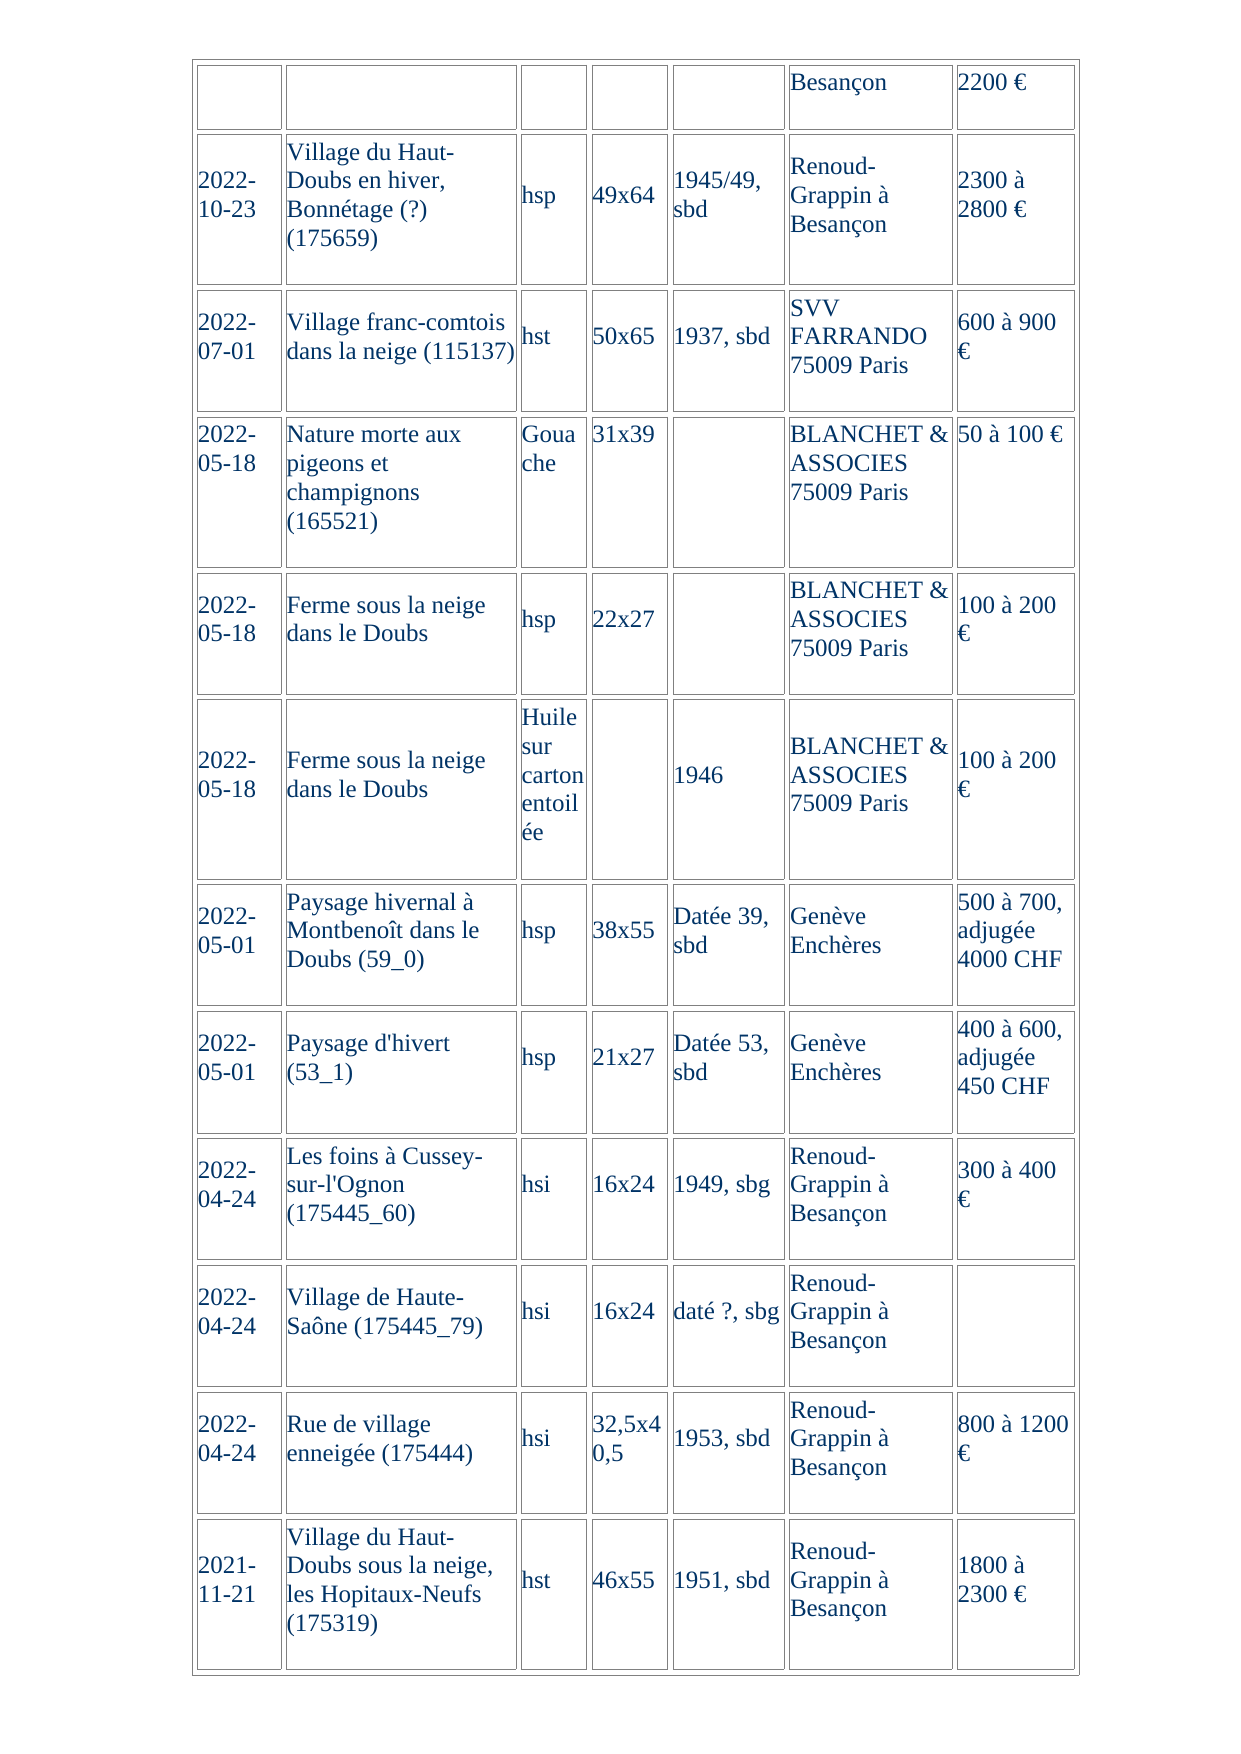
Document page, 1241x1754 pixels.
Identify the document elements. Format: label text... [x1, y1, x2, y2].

table_cell Gouache [519, 411, 589, 567]
table_cell [589, 694, 670, 878]
table_cell hsp [519, 129, 589, 284]
table_cell 2022-04-24 [195, 1259, 283, 1386]
table_cell 2022-04-24 [195, 1133, 283, 1259]
table_cell 50 à 100 € [955, 411, 1076, 567]
table_cell 16x24 [589, 1259, 670, 1386]
table_cell Datée 53, sbd [670, 1005, 787, 1132]
table_cell [284, 60, 518, 128]
table_cell Renoud-Grappin à Besançon [787, 1133, 954, 1259]
table_cell 2200 € [955, 60, 1076, 128]
table_cell 1949, sbg [670, 1133, 787, 1259]
table_cell Besançon [787, 60, 954, 128]
table_cell BLANCHET & ASSOCIES 75009 Paris [787, 694, 954, 878]
table_cell 22x27 [589, 567, 670, 694]
table_cell 1945/49, sbd [670, 129, 787, 284]
table_cell [195, 60, 283, 128]
table_cell 1800 à 2300 € [955, 1513, 1076, 1669]
table_cell [593, 700, 667, 878]
table_cell daté ?, sbg [670, 1259, 787, 1386]
table_cell [958, 1266, 1074, 1386]
table_cell 600 à 900 € [955, 284, 1076, 411]
table_cell 800 à 1200 € [955, 1386, 1076, 1513]
table_cell 32,5x40,5 [589, 1386, 670, 1513]
table_cell 1937, sbd [670, 284, 787, 411]
table_cell 500 à 700, adjugée 4000 CHF [955, 879, 1076, 1005]
table_cell 2021-11-21 [195, 1513, 283, 1669]
table_cell 400 à 600, adjugée 450 CHF [955, 1005, 1076, 1132]
table_cell 16x24 [589, 1133, 670, 1259]
table_cell hsi [519, 1259, 589, 1386]
table_cell hsi [519, 1386, 589, 1513]
table_cell [670, 411, 787, 567]
table_cell 31x39 [589, 411, 670, 567]
table_cell 2022-07-01 [195, 284, 283, 411]
table_cell 1951, sbd [670, 1513, 787, 1669]
table_cell hsp [519, 567, 589, 694]
table_cell Datée 39, sbd [670, 879, 787, 1005]
table_cell 2022-05-01 [195, 1005, 283, 1132]
table_cell Renoud-Grappin à Besançon [787, 1386, 954, 1513]
table_cell 2022-05-18 [195, 567, 283, 694]
table_cell 1946 [670, 694, 787, 878]
table_cell 38x55 [589, 879, 670, 1005]
table_cell Genève Enchères [787, 1005, 954, 1132]
table_cell Rue de village enneigée (175444) [284, 1386, 518, 1513]
table_cell 49x64 [589, 129, 670, 284]
table_cell Village franc-comtois dans la neige (115137) [284, 284, 518, 411]
table_cell 2022-05-18 [195, 694, 283, 878]
table_cell Paysage d'hivert (53_1) [284, 1005, 518, 1132]
table_cell 2022-10-23 [195, 129, 283, 284]
table_cell Nature morte aux pigeons et champignons (165521) [284, 411, 518, 567]
table_cell 21x27 [589, 1005, 670, 1132]
table_cell BLANCHET & ASSOCIES 75009 Paris [787, 411, 954, 567]
table_cell Ferme sous la neige dans le Doubs [284, 567, 518, 694]
table_cell [674, 574, 784, 694]
table_cell Village du Haut-Doubs sous la neige, les Hopitaux-Neufs (175319) [284, 1513, 518, 1669]
table_cell BLANCHET & ASSOCIES 75009 Paris [787, 567, 954, 694]
table_cell 100 à 200 € [955, 694, 1076, 878]
table_cell 1953, sbd [670, 1386, 787, 1513]
table_cell [955, 1259, 1076, 1386]
table_cell Les foins à Cussey-sur-l'Ognon (175445_60) [284, 1133, 518, 1259]
table_cell SVV FARRANDO 75009 Paris [787, 284, 954, 411]
table_cell 300 à 400 € [955, 1133, 1076, 1259]
table_cell Paysage hivernal à Montbenoît dans le Doubs (59_0) [284, 879, 518, 1005]
table_cell 2022-04-24 [195, 1386, 283, 1513]
table_cell [519, 60, 589, 128]
table_cell Huile sur carton entoilée [519, 694, 589, 878]
table_cell Village de Haute-Saône (175445_79) [284, 1259, 518, 1386]
table_cell [670, 567, 787, 694]
table_cell Village du Haut-Doubs en hiver, Bonnétage (?) (175659) [284, 129, 518, 284]
table_cell 2022-05-18 [195, 411, 283, 567]
table_cell [674, 418, 784, 567]
table_cell Renoud-Grappin à Besançon [787, 1259, 954, 1386]
table_cell 2300 à 2800 € [955, 129, 1076, 284]
table_cell 50x65 [589, 284, 670, 411]
table_cell 2022-05-01 [195, 879, 283, 1005]
table_cell 46x55 [589, 1513, 670, 1669]
table_cell [589, 60, 670, 128]
table_cell hsi [519, 1133, 589, 1259]
table_cell Genève Enchères [787, 879, 954, 1005]
table_cell hst [519, 1513, 589, 1669]
table_cell 100 à 200 € [955, 567, 1076, 694]
table_cell Ferme sous la neige dans le Doubs [284, 694, 518, 878]
table_cell hst [519, 284, 589, 411]
table_cell hsp [519, 1005, 589, 1132]
table_cell [670, 60, 787, 128]
table_cell Renoud-Grappin à Besançon [787, 1513, 954, 1669]
table_cell hsp [519, 879, 589, 1005]
table_cell Renoud-Grappin à Besançon [787, 129, 954, 284]
